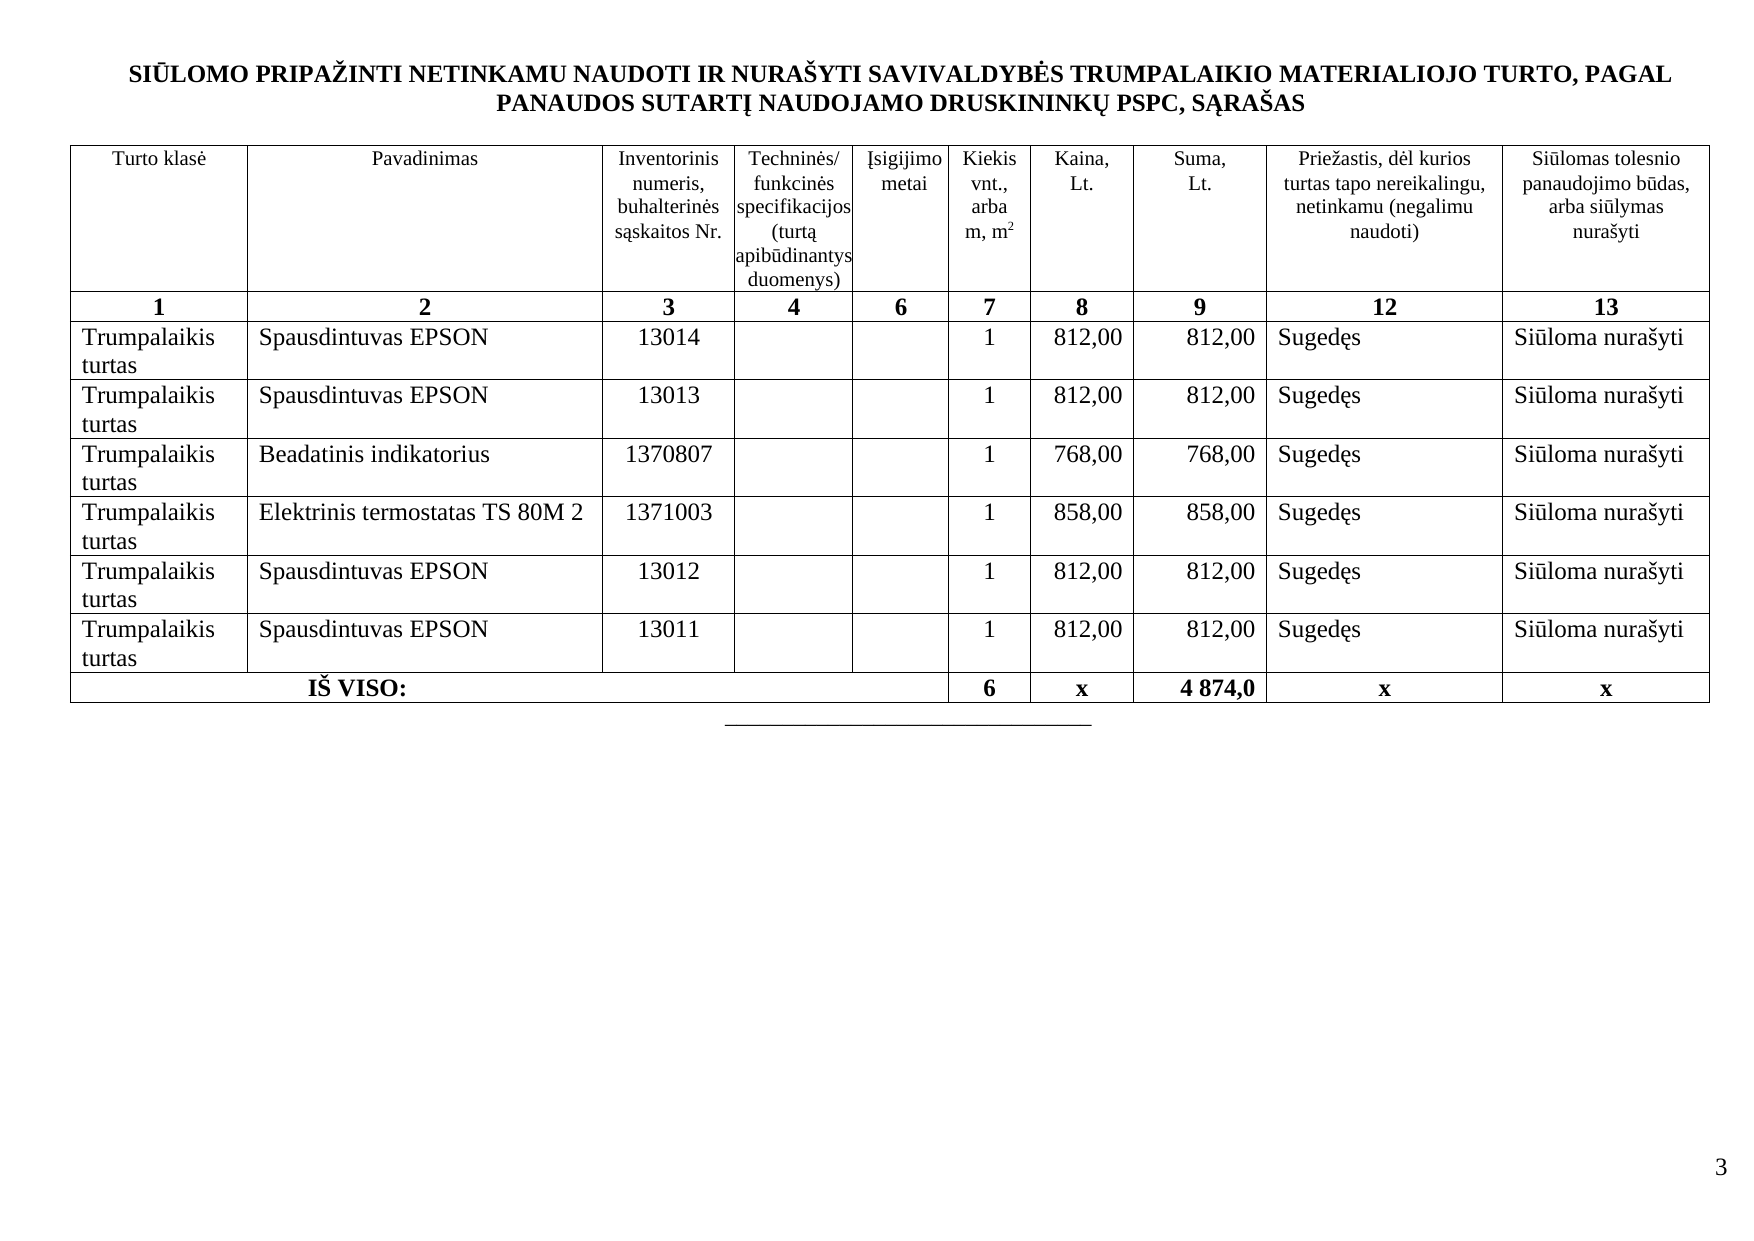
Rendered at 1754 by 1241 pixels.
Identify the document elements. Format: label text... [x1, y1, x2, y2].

table_cell 1 [949, 380, 1030, 438]
table_cell Trumpalaikis turtas [71, 614, 247, 672]
table_cell [735, 556, 852, 613]
table_header Kiekisvnt., arba m, m2 [949, 146, 1030, 291]
table_cell 1 [71, 292, 247, 321]
table_cell 8 [1031, 292, 1133, 321]
table_cell [853, 439, 948, 496]
table_cell 1 [949, 556, 1030, 613]
table_cell Spausdintuvas EPSON [248, 322, 602, 379]
table_header Kaina, Lt. [1031, 146, 1133, 291]
table_cell [853, 380, 948, 438]
table_cell [735, 614, 852, 672]
table_cell Siūloma nurašyti [1503, 614, 1709, 672]
table_cell 812,00 [1031, 614, 1133, 672]
table_cell IŠ VISO: [71, 673, 948, 702]
table_cell 812,00 [1134, 614, 1266, 672]
table_cell Siūloma nurašyti [1503, 439, 1709, 496]
table_cell 6 [853, 292, 948, 321]
table_cell 1370807 [603, 439, 734, 496]
table_cell [735, 380, 852, 438]
table_cell 1 [949, 497, 1030, 555]
table_cell 812,00 [1134, 556, 1266, 613]
table_cell 13 [1503, 292, 1709, 321]
table_cell Trumpalaikis turtas [71, 556, 247, 613]
table_cell Sugedęs [1267, 439, 1502, 496]
text ________________________________ [89, 703, 1728, 729]
table_cell 812,00 [1031, 380, 1133, 438]
table_cell Sugedęs [1267, 497, 1502, 555]
table_cell x [1503, 673, 1709, 702]
table_header Siūlomas tolesnio panaudojimo būdas, arba siūlymas nurašyti [1503, 146, 1709, 291]
table_header Priežastis, dėl kurios turtas tapo nereikalingu, netinkamu (negalimu naudoti) [1267, 146, 1502, 291]
table_cell 13013 [603, 380, 734, 438]
table_header Techninės/ funkcinės specifikacijos (turtą apibūdinantys duomenys) [735, 146, 852, 291]
table_header Suma, Lt. [1134, 146, 1266, 291]
table_cell 812,00 [1134, 380, 1266, 438]
table_cell Spausdintuvas EPSON [248, 614, 602, 672]
table_cell Trumpalaikis turtas [71, 439, 247, 496]
table_cell Sugedęs [1267, 380, 1502, 438]
table_cell Siūloma nurašyti [1503, 556, 1709, 613]
table_cell 4 874,0 [1134, 673, 1266, 702]
table_cell Sugedęs [1267, 322, 1502, 379]
table_cell 858,00 [1134, 497, 1266, 555]
table_cell Siūloma nurašyti [1503, 380, 1709, 438]
table_cell 7 [949, 292, 1030, 321]
table_cell Beadatinis indikatorius [248, 439, 602, 496]
table_header Įsigijimo metai [853, 146, 948, 291]
table_cell 1 [949, 614, 1030, 672]
table_cell 9 [1134, 292, 1266, 321]
table_cell 812,00 [1031, 556, 1133, 613]
table_cell [853, 322, 948, 379]
table_header Turto klasė [71, 146, 247, 291]
table_cell [853, 556, 948, 613]
table_cell 768,00 [1134, 439, 1266, 496]
table_cell Elektrinis termostatas TS 80M 2 [248, 497, 602, 555]
table_cell Trumpalaikis turtas [71, 322, 247, 379]
table_cell Spausdintuvas EPSON [248, 556, 602, 613]
table_cell Siūloma nurašyti [1503, 322, 1709, 379]
table_cell x [1267, 673, 1502, 702]
table_cell Trumpalaikis turtas [71, 497, 247, 555]
table_cell Siūloma nurašyti [1503, 497, 1709, 555]
table_cell 13014 [603, 322, 734, 379]
table_cell 812,00 [1031, 322, 1133, 379]
table_cell [853, 497, 948, 555]
table_header Inventorinis numeris, buhalterinės sąskaitos Nr. [603, 146, 734, 291]
table_cell Sugedęs [1267, 614, 1502, 672]
table_cell 4 [735, 292, 852, 321]
table_cell [735, 322, 852, 379]
table_cell 768,00 [1031, 439, 1133, 496]
table_header Pavadinimas [248, 146, 602, 291]
table_cell Sugedęs [1267, 556, 1502, 613]
table_cell 13011 [603, 614, 734, 672]
text SIŪLOMO PRIPAŽINTI NETINKAMU NAUDOTI IR NURAŠYTI SAVIVALDYBĖS TRUMPALAIKIO MATERIALIOJO TURTO, PAGAL PANAUDOS SUTARTĮ NAUDOJAMO DRUSKININKŲ PSPC, SĄRAŠAS [118, 59, 1683, 117]
table_cell [853, 614, 948, 672]
table_cell 3 [603, 292, 734, 321]
table_cell 812,00 [1134, 322, 1266, 379]
table_cell 1 [949, 322, 1030, 379]
table_cell 12 [1267, 292, 1502, 321]
table_cell [735, 439, 852, 496]
table_cell 1 [949, 439, 1030, 496]
table_cell 1371003 [603, 497, 734, 555]
table_cell 13012 [603, 556, 734, 613]
table_cell 858,00 [1031, 497, 1133, 555]
table_cell 2 [248, 292, 602, 321]
table_cell [735, 497, 852, 555]
table_cell Spausdintuvas EPSON [248, 380, 602, 438]
table_cell Trumpalaikis turtas [71, 380, 247, 438]
table_cell x [1031, 673, 1133, 702]
table_cell 6 [949, 673, 1030, 702]
